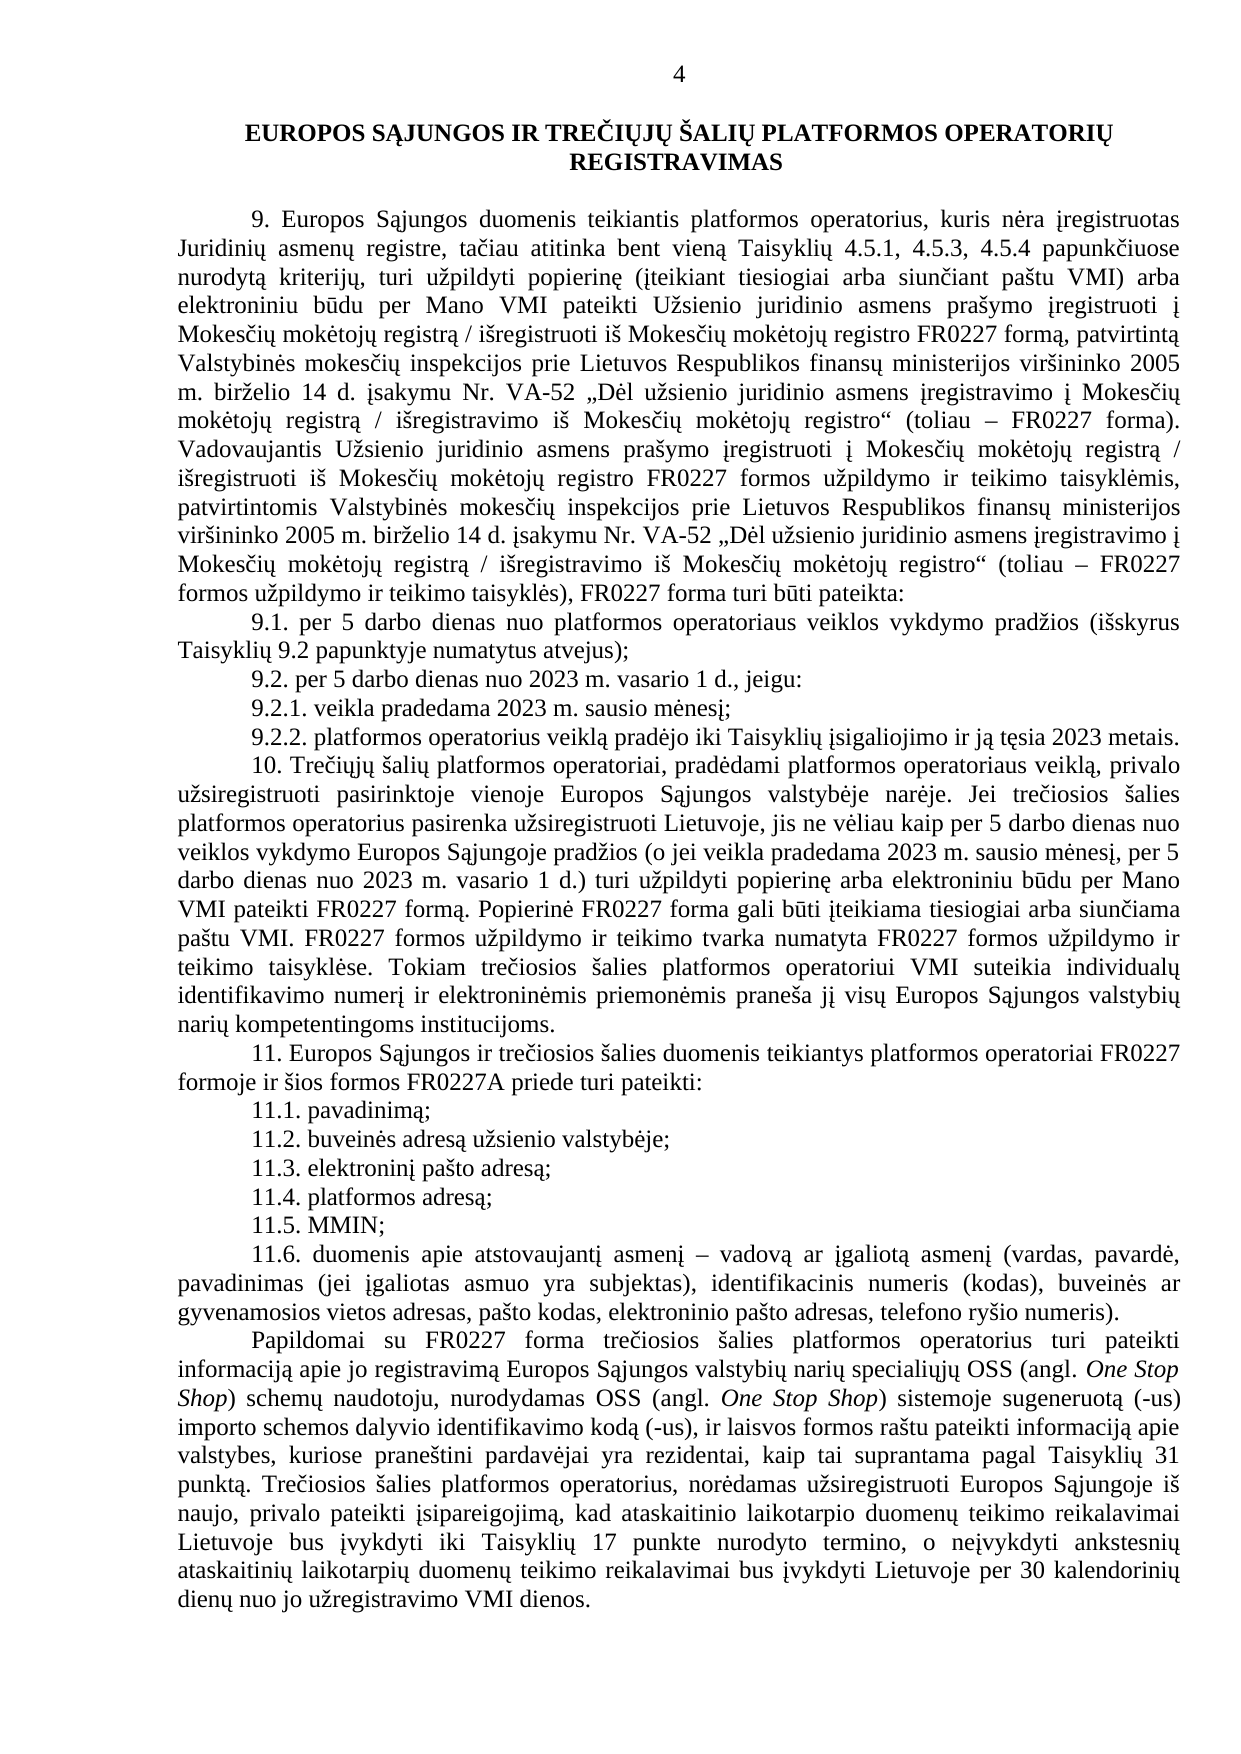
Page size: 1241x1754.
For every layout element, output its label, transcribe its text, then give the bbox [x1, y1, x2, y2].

text 11. Europos Sąjungos ir trečiosios šalies duomenis teikiantys platformos operatoriai FR0227 formoje ir šios formos FR0227A priede turi pateikti: [177, 1038, 1181, 1096]
text EUROPOS SĄJUNGOS IR TREČIŲJŲ ŠALIŲ PLATFORMOS OPERATORIŲ REGISTRAVIMAS [177, 118, 1181, 176]
text 11.6. duomenis apie atstovaujantį asmenį – vadovą ar įgaliotą asmenį (vardas, pavardė, pavadinimas (jei įgaliotas asmuo yra subjektas), identifikacinis numeris (kodas), buveinės ar gyvenamosios vietos adresas, pašto kodas, elektroninio pašto adresas, telefono ryšio numeris). [177, 1239, 1181, 1326]
text 9.2. per 5 darbo dienas nuo 2023 m. vasario 1 d., jeigu: [177, 664, 1181, 693]
text 9.2.1. veikla pradedama 2023 m. sausio mėnesį; [177, 693, 1181, 722]
text Papildomai su FR0227 forma trečiosios šalies platformos operatorius turi pateikti informaciją apie jo registravimą Europos Sąjungos valstybių narių specialiųjų OSS (angl. One Stop Shop) schemų naudotoju, nurodydamas OSS (angl. One Stop Shop) sistemoje sugeneruotą (-us) importo schemos dalyvio identifikavimo kodą (-us), ir laisvos formos raštu pateikti informaciją apie valstybes, kuriose praneštini pardavėjai yra rezidentai, kaip tai suprantama pagal Taisyklių 31 punktą. Trečiosios šalies platformos operatorius, norėdamas užsiregistruoti Europos Sąjungoje iš naujo, privalo pateikti įsipareigojimą, kad ataskaitinio laikotarpio duomenų teikimo reikalavimai Lietuvoje bus įvykdyti iki Taisyklių 17 punkte nurodyto termino, o neįvykdyti ankstesnių ataskaitinių laikotarpių duomenų teikimo reikalavimai bus įvykdyti Lietuvoje per 30 kalendorinių dienų nuo jo užregistravimo VMI dienos. [177, 1326, 1181, 1613]
text 11.2. buveinės adresą užsienio valstybėje; [177, 1124, 1181, 1153]
text 11.5. MMIN; [177, 1211, 1181, 1239]
text 9.1. per 5 darbo dienas nuo platformos operatoriaus veiklos vykdymo pradžios (išskyrus Taisyklių 9.2 papunktyje numatytus atvejus); [177, 607, 1181, 664]
text 10. Trečiųjų šalių platformos operatoriai, pradėdami platformos operatoriaus veiklą, privalo užsiregistruoti pasirinktoje vienoje Europos Sąjungos valstybėje narėje. Jei trečiosios šalies platformos operatorius pasirenka užsiregistruoti Lietuvoje, jis ne vėliau kaip per 5 darbo dienas nuo veiklos vykdymo Europos Sąjungoje pradžios (o jei veikla pradedama 2023 m. sausio mėnesį, per 5 darbo dienas nuo 2023 m. vasario 1 d.) turi užpildyti popierinę arba elektroniniu būdu per Mano VMI pateikti FR0227 formą. Popierinė FR0227 forma gali būti įteikiama tiesiogiai arba siunčiama paštu VMI. FR0227 formos užpildymo ir teikimo tvarka numatyta FR0227 formos užpildymo ir teikimo taisyklėse. Tokiam trečiosios šalies platformos operatoriui VMI suteikia individualų identifikavimo numerį ir elektroninėmis priemonėmis praneša jį visų Europos Sąjungos valstybių narių kompetentingoms institucijoms. [177, 751, 1181, 1038]
text 11.4. platformos adresą; [177, 1182, 1181, 1211]
text 11.3. elektroninį pašto adresą; [177, 1153, 1181, 1182]
text 9.2.2. platformos operatorius veiklą pradėjo iki Taisyklių įsigaliojimo ir ją tęsia 2023 metais. [177, 722, 1181, 751]
text 11.1. pavadinimą; [177, 1096, 1181, 1124]
text 9. Europos Sąjungos duomenis teikiantis platformos operatorius, kuris nėra įregistruotas Juridinių asmenų registre, tačiau atitinka bent vieną Taisyklių 4.5.1, 4.5.3, 4.5.4 papunkčiuose nurodytą kriterijų, turi užpildyti popierinę (įteikiant tiesiogiai arba siunčiant paštu VMI) arba elektroniniu būdu per Mano VMI pateikti Užsienio juridinio asmens prašymo įregistruoti į Mokesčių mokėtojų registrą / išregistruoti iš Mokesčių mokėtojų registro FR0227 formą, patvirtintą Valstybinės mokesčių inspekcijos prie Lietuvos Respublikos finansų ministerijos viršininko 2005 m. birželio 14 d. įsakymu Nr. VA-52 „Dėl užsienio juridinio asmens įregistravimo į Mokesčių mokėtojų registrą / išregistravimo iš Mokesčių mokėtojų registro“ (toliau – FR0227 forma). Vadovaujantis Užsienio juridinio asmens prašymo įregistruoti į Mokesčių mokėtojų registrą / išregistruoti iš Mokesčių mokėtojų registro FR0227 formos užpildymo ir teikimo taisyklėmis, patvirtintomis Valstybinės mokesčių inspekcijos prie Lietuvos Respublikos finansų ministerijos viršininko 2005 m. birželio 14 d. įsakymu Nr. VA-52 „Dėl užsienio juridinio asmens įregistravimo į Mokesčių mokėtojų registrą / išregistravimo iš Mokesčių mokėtojų registro“ (toliau – FR0227 formos užpildymo ir teikimo taisyklės), FR0227 forma turi būti pateikta: [177, 204, 1181, 607]
